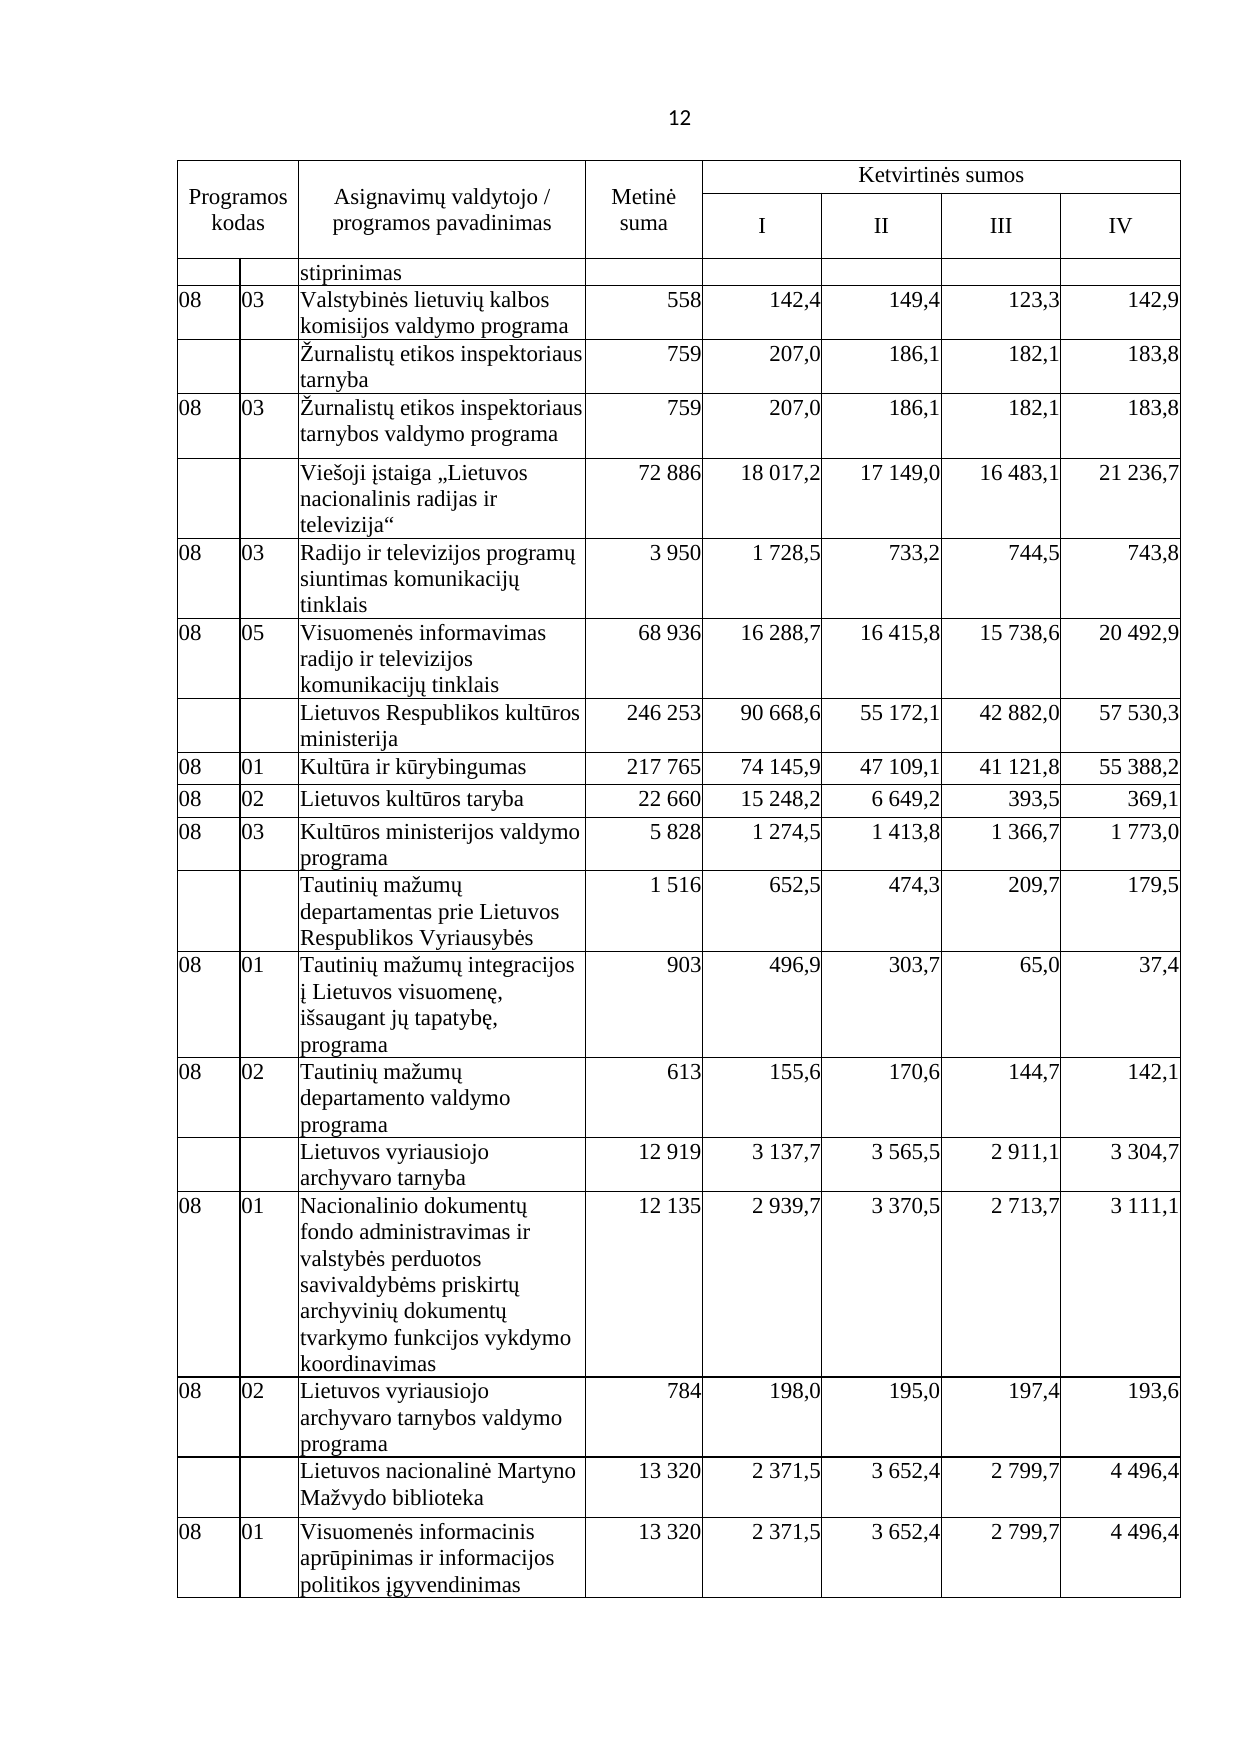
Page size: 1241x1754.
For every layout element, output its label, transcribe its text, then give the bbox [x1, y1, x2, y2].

table_cell II [822, 194, 941, 258]
table_cell Valstybinės lietuvių kalbos komisijos valdymo programa [299, 286, 585, 339]
table_cell 03 [241, 818, 298, 870]
table_cell 03 [241, 286, 298, 339]
table_cell 3 304,7 [1061, 1138, 1180, 1191]
table_cell 142,4 [703, 286, 821, 339]
table_cell III [942, 194, 1060, 258]
table_cell 2 713,7 [942, 1192, 1060, 1376]
table_cell [586, 259, 702, 285]
table_cell 05 [241, 619, 298, 698]
table_cell Tautinių mažumų integracijos į Lietuvos visuomenę, išsaugant jų tapatybę, programa [299, 952, 585, 1057]
table_cell 01 [241, 952, 298, 1057]
table_cell 246 253 [586, 699, 702, 752]
table_cell 13 320 [586, 1518, 702, 1597]
table_cell 182,1 [942, 340, 1060, 393]
table_cell Lietuvos vyriausiojo archyvaro tarnyba [299, 1138, 585, 1191]
table_cell 20 492,9 [1061, 619, 1180, 698]
table_cell 74 145,9 [703, 753, 821, 784]
table_cell 90 668,6 [703, 699, 821, 752]
table_cell 207,0 [703, 394, 821, 458]
table_cell 2 799,7 [942, 1518, 1060, 1597]
table_cell 37,4 [1061, 952, 1180, 1057]
table_cell 57 530,3 [1061, 699, 1180, 752]
table_cell 142,1 [1061, 1058, 1180, 1137]
table_cell [241, 340, 298, 393]
table_cell 2 799,7 [942, 1458, 1060, 1517]
table_cell 42 882,0 [942, 699, 1060, 752]
table_cell 18 017,2 [703, 459, 821, 538]
table_cell 3 652,4 [822, 1518, 941, 1597]
table_cell 2 939,7 [703, 1192, 821, 1376]
table_cell 01 [241, 753, 298, 784]
table_cell 08 [178, 394, 239, 458]
table_cell Lietuvos Respublikos kultūros ministerija [299, 699, 585, 752]
table_cell [703, 259, 821, 285]
table_cell 08 [178, 539, 239, 618]
table_cell 4 496,4 [1061, 1458, 1180, 1517]
table_cell 03 [241, 394, 298, 458]
table_cell 3 565,5 [822, 1138, 941, 1191]
table_cell 743,8 [1061, 539, 1180, 618]
table_cell 02 [241, 785, 298, 817]
table_cell 15 248,2 [703, 785, 821, 817]
table_cell 1 366,7 [942, 818, 1060, 870]
table_cell 613 [586, 1058, 702, 1137]
table_cell 183,8 [1061, 394, 1180, 458]
table_cell Tautinių mažumų departamentas prie Lietuvos Respublikos Vyriausybės [299, 871, 585, 951]
table_cell 02 [241, 1378, 298, 1456]
table_cell 08 [178, 753, 239, 784]
table_cell 369,1 [1061, 785, 1180, 817]
table_cell [241, 699, 298, 752]
table_cell 149,4 [822, 286, 941, 339]
table_cell 759 [586, 394, 702, 458]
table_cell [822, 259, 941, 285]
table_cell 17 149,0 [822, 459, 941, 538]
table_cell [1061, 259, 1180, 285]
table_cell Kultūros ministerijos valdymo programa [299, 818, 585, 870]
table_cell 207,0 [703, 340, 821, 393]
table_cell 652,5 [703, 871, 821, 951]
table_cell 13 320 [586, 1458, 702, 1517]
table_cell 144,7 [942, 1058, 1060, 1137]
table_cell 142,9 [1061, 286, 1180, 339]
table_cell [241, 259, 298, 285]
table_cell 08 [178, 1058, 239, 1137]
table_cell [178, 871, 239, 951]
table_cell Tautinių mažumų departamento valdymo programa [299, 1058, 585, 1137]
table_cell Lietuvos nacionalinė Martyno Mažvydo biblioteka [299, 1458, 585, 1517]
table_cell [178, 699, 239, 752]
table_cell 68 936 [586, 619, 702, 698]
table_cell 12 135 [586, 1192, 702, 1376]
table_cell Žurnalistų etikos inspektoriaus tarnybos valdymo programa [299, 394, 585, 458]
table_cell 303,7 [822, 952, 941, 1057]
table_cell 55 388,2 [1061, 753, 1180, 784]
table_cell stiprinimas [299, 259, 585, 285]
table_cell 21 236,7 [1061, 459, 1180, 538]
table_cell 12 919 [586, 1138, 702, 1191]
table_cell [178, 1138, 239, 1191]
table_cell 209,7 [942, 871, 1060, 951]
table_cell 179,5 [1061, 871, 1180, 951]
table_cell 155,6 [703, 1058, 821, 1137]
table_cell 08 [178, 818, 239, 870]
table_cell 47 109,1 [822, 753, 941, 784]
table_cell 903 [586, 952, 702, 1057]
table_cell 123,3 [942, 286, 1060, 339]
table_cell 558 [586, 286, 702, 339]
table_cell 08 [178, 952, 239, 1057]
table_cell 08 [178, 619, 239, 698]
table_cell 393,5 [942, 785, 1060, 817]
table_cell [241, 1138, 298, 1191]
table_cell 15 738,6 [942, 619, 1060, 698]
table_cell 186,1 [822, 340, 941, 393]
table_cell [178, 1458, 239, 1517]
table_cell 3 111,1 [1061, 1192, 1180, 1376]
table_cell 16 415,8 [822, 619, 941, 698]
table_cell 195,0 [822, 1378, 941, 1456]
table_cell 08 [178, 1192, 239, 1376]
table_cell Lietuvos kultūros taryba [299, 785, 585, 817]
table_cell 186,1 [822, 394, 941, 458]
table_cell 2 911,1 [942, 1138, 1060, 1191]
table_cell 3 370,5 [822, 1192, 941, 1376]
table_cell 03 [241, 539, 298, 618]
table_header Ketvirtinės sumos [703, 161, 1180, 193]
table_cell 759 [586, 340, 702, 393]
table_cell 193,6 [1061, 1378, 1180, 1456]
table_cell 02 [241, 1058, 298, 1137]
table_cell 4 496,4 [1061, 1518, 1180, 1597]
table_cell 3 950 [586, 539, 702, 618]
table_cell 08 [178, 1518, 239, 1597]
table_cell 41 121,8 [942, 753, 1060, 784]
table_cell 22 660 [586, 785, 702, 817]
table_cell 1 516 [586, 871, 702, 951]
table_cell Radijo ir televizijos programų siuntimas komunikacijų tinklais [299, 539, 585, 618]
table_cell [178, 340, 239, 393]
table_cell 1 773,0 [1061, 818, 1180, 870]
table_cell 198,0 [703, 1378, 821, 1456]
table_cell [241, 871, 298, 951]
table_cell [241, 459, 298, 538]
table_cell 08 [178, 1378, 239, 1456]
table_cell 784 [586, 1378, 702, 1456]
table_cell I [703, 194, 821, 258]
table_cell 2 371,5 [703, 1458, 821, 1517]
table_cell 496,9 [703, 952, 821, 1057]
table_cell 3 137,7 [703, 1138, 821, 1191]
table_header Asignavimų valdytojo / programos pavadinimas [299, 161, 585, 258]
table_cell 182,1 [942, 394, 1060, 458]
table_cell [241, 1458, 298, 1517]
table_cell 08 [178, 785, 239, 817]
table_cell Nacionalinio dokumentų fondo administravimas ir valstybės perduotos savivaldybėms priskirtų archyvinių dokumentų tvarkymo funkcijos vykdymo koordinavimas [299, 1192, 585, 1376]
table_cell 08 [178, 286, 239, 339]
table_cell [178, 259, 239, 285]
table_cell Viešoji įstaiga „Lietuvos nacionalinis radijas ir televizija“ [299, 459, 585, 538]
table_cell [178, 459, 239, 538]
table_cell 733,2 [822, 539, 941, 618]
table_cell 183,8 [1061, 340, 1180, 393]
table_cell 16 288,7 [703, 619, 821, 698]
table_header Metinė suma [586, 161, 702, 258]
table_cell 72 886 [586, 459, 702, 538]
table_cell 55 172,1 [822, 699, 941, 752]
table_cell Kultūra ir kūrybingumas [299, 753, 585, 784]
table_cell 16 483,1 [942, 459, 1060, 538]
table_cell 744,5 [942, 539, 1060, 618]
table_cell 170,6 [822, 1058, 941, 1137]
table_cell 5 828 [586, 818, 702, 870]
table_cell Visuomenės informavimas radijo ir televizijos komunikacijų tinklais [299, 619, 585, 698]
table_cell Lietuvos vyriausiojo archyvaro tarnybos valdymo programa [299, 1378, 585, 1456]
table_cell 3 652,4 [822, 1458, 941, 1517]
table_cell 1 413,8 [822, 818, 941, 870]
table_cell 1 274,5 [703, 818, 821, 870]
table_cell IV [1061, 194, 1180, 258]
table_cell 6 649,2 [822, 785, 941, 817]
table_cell 197,4 [942, 1378, 1060, 1456]
table_cell 474,3 [822, 871, 941, 951]
table_cell [942, 259, 1060, 285]
table_cell 2 371,5 [703, 1518, 821, 1597]
table_cell 01 [241, 1192, 298, 1376]
table_cell 01 [241, 1518, 298, 1597]
table_cell 65,0 [942, 952, 1060, 1057]
table_cell 217 765 [586, 753, 702, 784]
table_cell Visuomenės informacinis aprūpinimas ir informacijos politikos įgyvendinimas [299, 1518, 585, 1597]
table_cell Žurnalistų etikos inspektoriaus tarnyba [299, 340, 585, 393]
table_cell 1 728,5 [703, 539, 821, 618]
table_header Programos kodas [178, 161, 298, 258]
